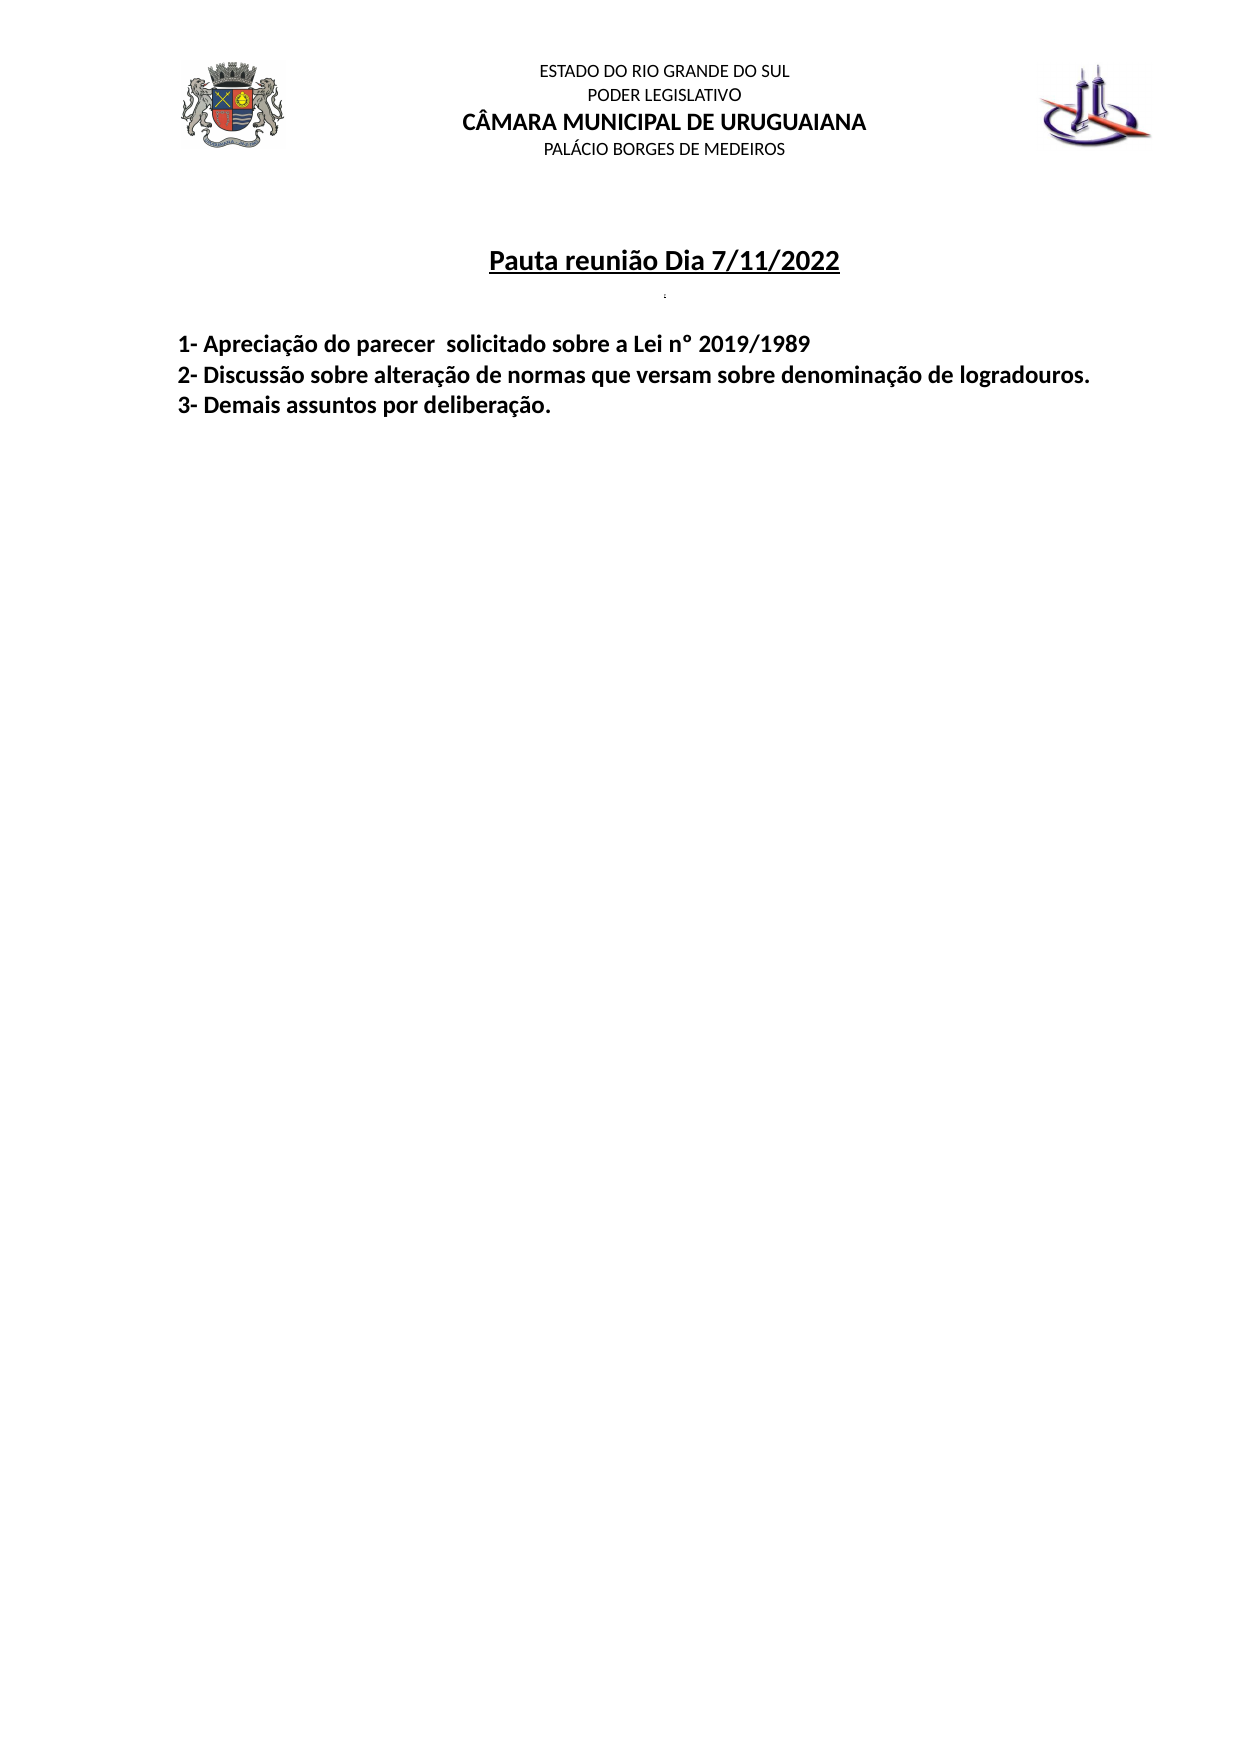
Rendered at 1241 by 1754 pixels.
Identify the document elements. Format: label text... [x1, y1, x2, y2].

picture [1036, 62, 1153, 151]
text 3- Demais assuntos por deliberação. [177, 389, 1152, 420]
text ? [177, 293, 1152, 298]
text Pauta reunião Dia 7/11/2022 [177, 242, 1152, 278]
text 1- Apreciação do parecer solicitado sobre a Lei nº 2019/1989 [177, 328, 1152, 359]
text 2- Discussão sobre alteração de normas que versam sobre denominação de logradouros. [177, 359, 1152, 389]
picture [180, 60, 286, 149]
